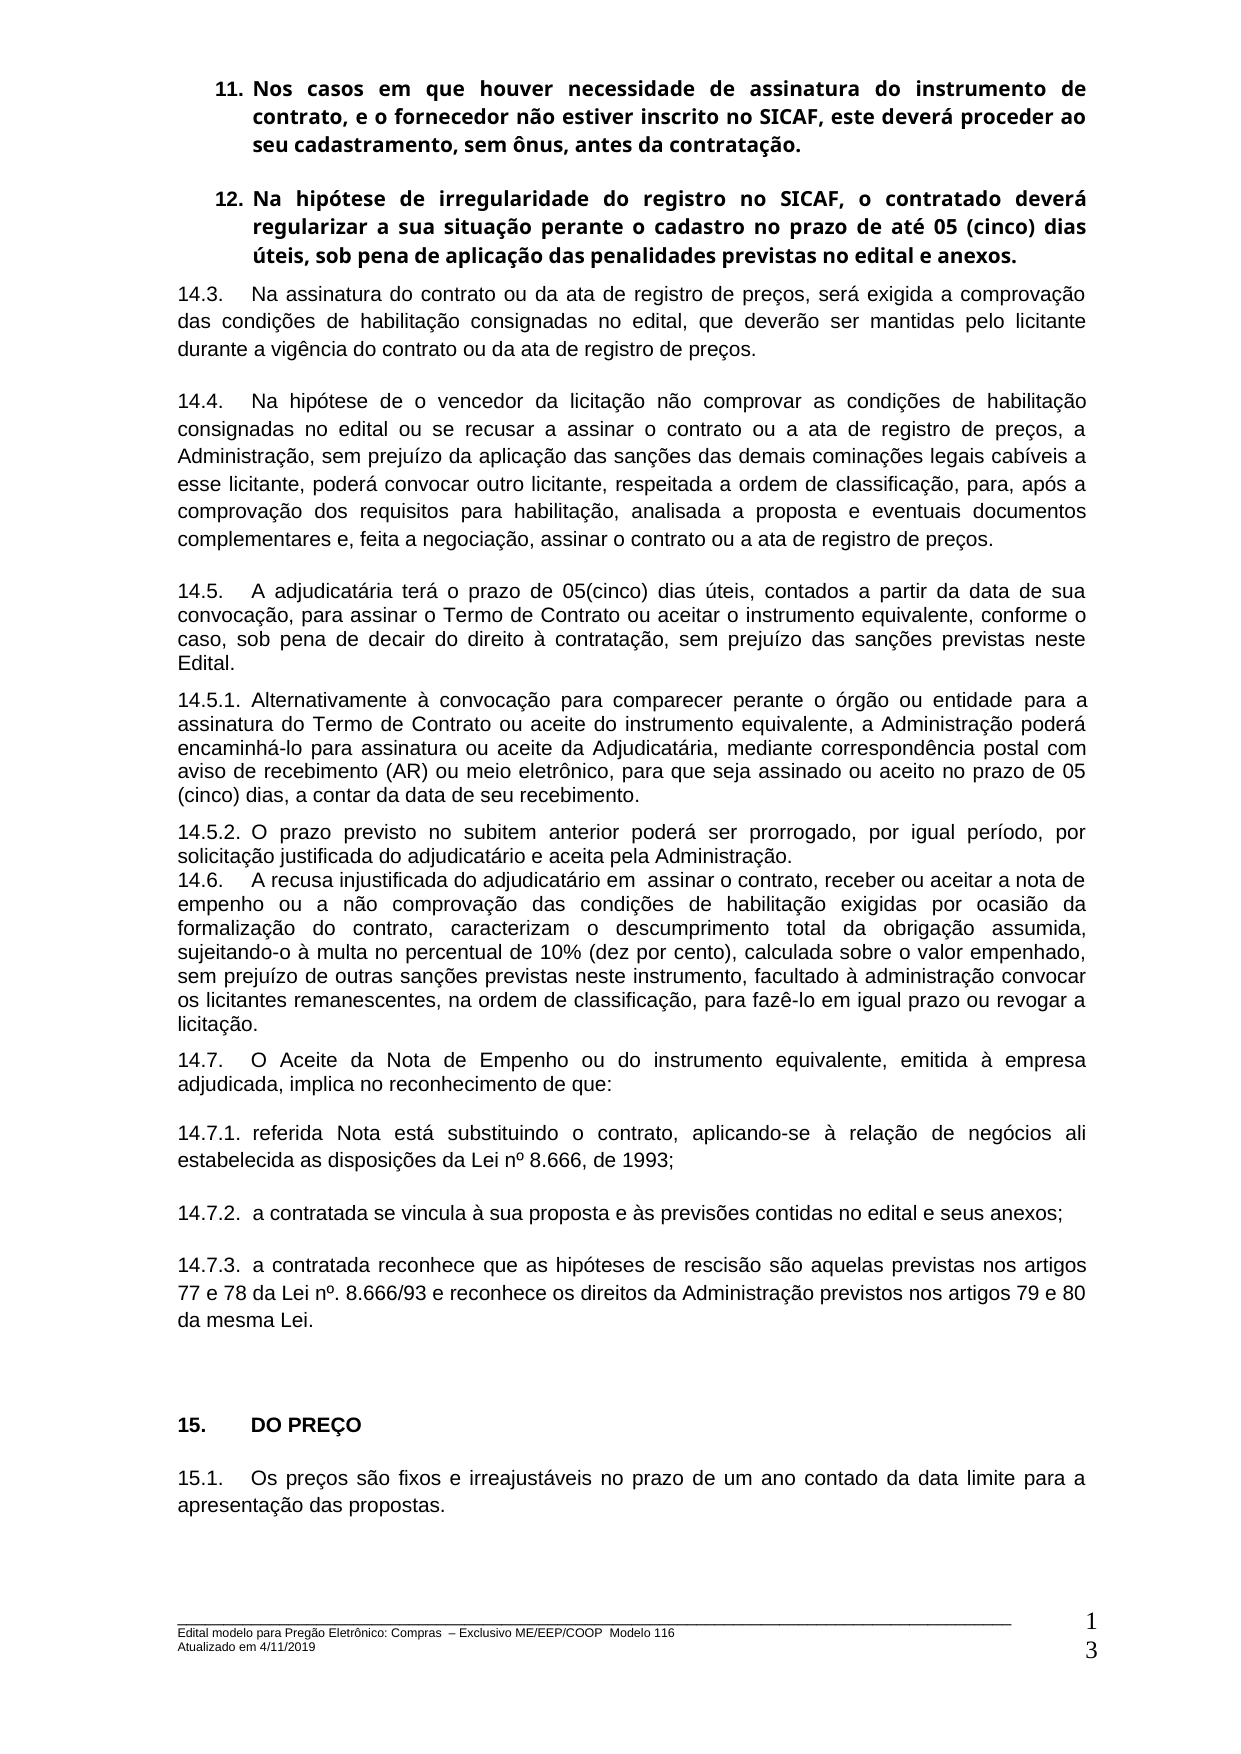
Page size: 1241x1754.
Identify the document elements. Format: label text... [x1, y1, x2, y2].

list a contratada se vincula à sua proposta e às previsões contidas no edital e seus anexos; [177, 1201, 1087, 1224]
list A adjudicatária terá o prazo de 05(cinco) dias úteis, contados a partir da data de sua convocação, para assinar o Termo de Contrato ou aceitar o instrumento equivalente, conforme o caso, sob pena de decair do direito à contratação, sem prejuízo das sanções previstas neste Edital. [177, 579, 1087, 675]
list a contratada reconhece que as hipóteses de rescisão são aquelas previstas nos artigos 77 e 78 da Lei nº. 8.666/93 e reconhece os direitos da Administração previstos nos artigos 79 e 80 da mesma Lei. [177, 1253, 1087, 1332]
list O prazo previsto no subitem anterior poderá ser prorrogado, por igual período, por solicitação justificada do adjudicatário e aceita pela Administração. [177, 820, 1087, 868]
list referida Nota está substituindo o contrato, aplicando-se à relação de negócios ali estabelecida as disposições da Lei nº 8.666, de 1993; [177, 1121, 1087, 1172]
list O Aceite da Nota de Empenho ou do instrumento equivalente, emitida à empresa adjudicada, implica no reconhecimento de que: [177, 1048, 1087, 1096]
list A recusa injustificada do adjudicatário em assinar o contrato, receber ou aceitar a nota de empenho ou a não comprovação das condições de habilitação exigidas por ocasião da formalização do contrato, caracterizam o descumprimento total da obrigação assumida, sujeitando-o à multa no percentual de 10% (dez por cento), calculada sobre o valor empenhado, sem prejuízo de outras sanções previstas neste instrumento, facultado à administração convocar os licitantes remanescentes, na ordem de classificação, para fazê-lo em igual prazo ou revogar a licitação. [177, 868, 1087, 1035]
list Os preços são fixos e irreajustáveis no prazo de um ano contado da data limite para a apresentação das propostas. [177, 1466, 1087, 1517]
list Na assinatura do contrato ou da ata de registro de preços, será exigida a comprovação das condições de habilitação consignadas no edital, que deverão ser mantidas pelo licitante durante a vigência do contrato ou da ata de registro de preços. [177, 282, 1087, 361]
list DO PREÇO [177, 1413, 1087, 1437]
subtitle Nos casos em que houver necessidade de assinatura do instrumento de contrato, e o fornecedor não estiver inscrito no SICAF, este deverá proceder ao seu cadastramento, sem ônus, antes da contratação. [215, 74, 1087, 159]
list Alternativamente à convocação para comparecer perante o órgão ou entidade para a assinatura do Termo de Contrato ou aceite do instrumento equivalente, a Administração poderá encaminhá-lo para assinatura ou aceite da Adjudicatária, mediante correspondência postal com aviso de recebimento (AR) ou meio eletrônico, para que seja assinado ou aceito no prazo de 05 (cinco) dias, a contar da data de seu recebimento. [177, 687, 1087, 807]
list Na hipótese de o vencedor da licitação não comprovar as condições de habilitação consignadas no edital ou se recusar a assinar o contrato ou a ata de registro de preços, a Administração, sem prejuízo da aplicação das sanções das demais cominações legais cabíveis a esse licitante, poderá convocar outro licitante, respeitada a ordem de classificação, para, após a comprovação dos requisitos para habilitação, analisada a proposta e eventuais documentos complementares e, feita a negociação, assinar o contrato ou a ata de registro de preços. [177, 389, 1087, 551]
subtitle Na hipótese de irregularidade do registro no SICAF, o contratado deverá regularizar a sua situação perante o cadastro no prazo de até 05 (cinco) dias úteis, sob pena de aplicação das penalidades previstas no edital e anexos. [215, 184, 1087, 269]
